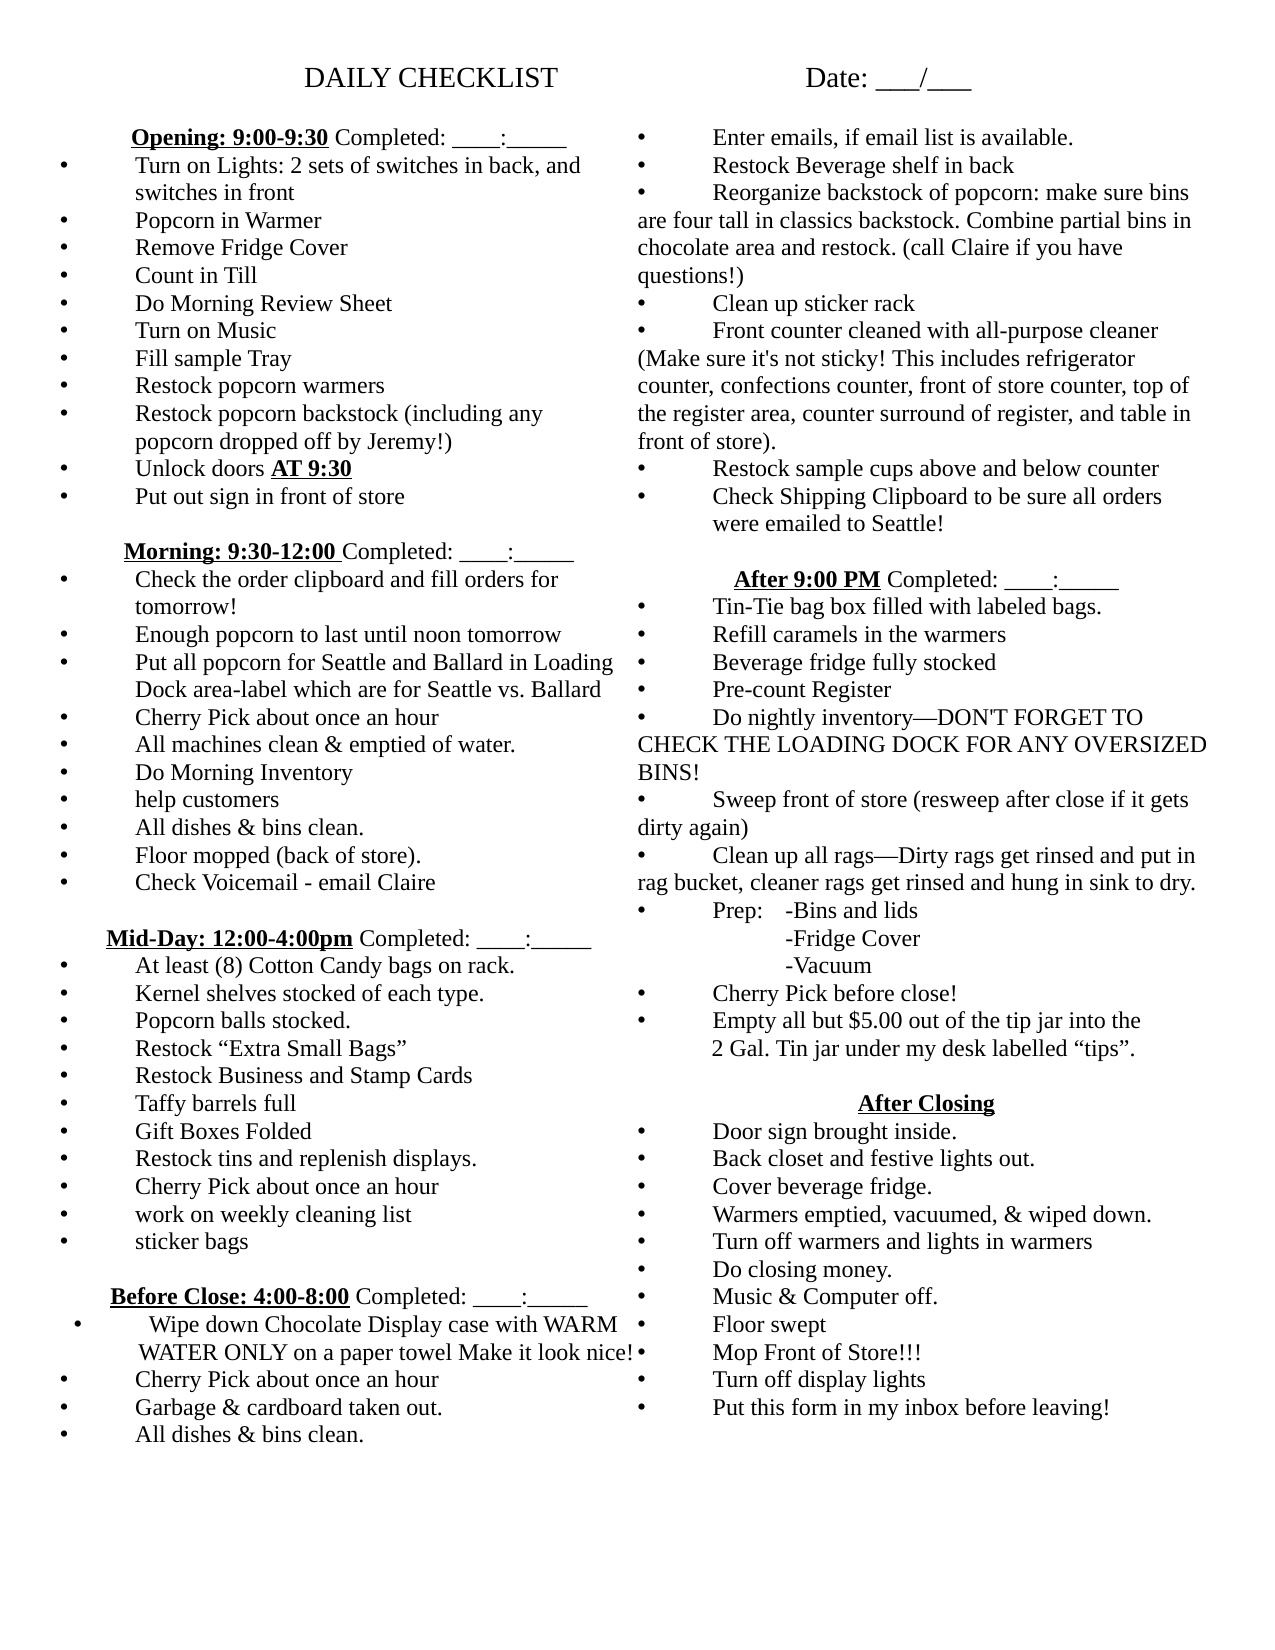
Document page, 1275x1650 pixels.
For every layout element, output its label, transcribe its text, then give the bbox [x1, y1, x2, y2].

list Sweep front of store (resweep after close if it gets dirty again) [637, 786, 1215, 841]
list Mid-Day: 12:00-4:00pm Completed: ____:_____ [60, 923, 637, 951]
list Restock Beverage shelf in back [637, 151, 1215, 178]
list Cover beverage fridge. [637, 1172, 1215, 1199]
list Garbage & cardboard taken out. [60, 1393, 637, 1420]
list Music & Computer off. [637, 1282, 1215, 1310]
list Turn off warmers and lights in warmers [637, 1227, 1215, 1255]
list Wipe down Chocolate Display case with WARM WATER ONLY on a paper towel Make it look nice! [60, 1310, 637, 1365]
list Do nightly inventory—DON'T FORGET TO CHECK THE LOADING DOCK FOR ANY OVERSIZED BINS! [637, 703, 1215, 786]
text Opening: 9:00-9:30 Completed: ____:_____ [60, 123, 637, 151]
list Popcorn in Warmer [60, 206, 637, 233]
list Kernel shelves stocked of each type. [60, 979, 637, 1006]
list All dishes & bins clean. [60, 1420, 637, 1448]
list Before Close: 4:00-8:00 Completed: ____:_____ [60, 1282, 637, 1310]
list Count in Till [60, 261, 637, 289]
list Fill sample Tray [60, 344, 637, 371]
list -Vacuum [637, 951, 1215, 979]
list Enter emails, if email list is available. [637, 123, 1215, 151]
list Beverage fridge fully stocked [637, 647, 1215, 675]
list Turn on Music [60, 316, 637, 344]
list Turn on Lights: 2 sets of switches in back, and switches in front [60, 151, 637, 206]
list Restock “Extra Small Bags” [60, 1034, 637, 1062]
list Warmers emptied, vacuumed, & wiped down. [637, 1199, 1215, 1227]
list Put this form in my inbox before leaving! [637, 1393, 1215, 1420]
list At least (8) Cotton Candy bags on rack. [60, 951, 637, 979]
list Floor swept [637, 1310, 1215, 1338]
list Do Morning Review Sheet [60, 289, 637, 316]
list Restock sample cups above and below counter [637, 454, 1215, 482]
list Restock popcorn backstock (including any popcorn dropped off by Jeremy!) [60, 399, 637, 454]
list Pre-count Register [637, 675, 1215, 703]
list Cherry Pick before close! [637, 979, 1215, 1006]
list Morning: 9:30-12:00 Completed: ____:_____ [60, 537, 637, 565]
list All machines clean & emptied of water. [60, 730, 637, 758]
list Floor mopped (back of store). [60, 841, 637, 868]
list Cherry Pick about once an hour [60, 703, 637, 730]
list All dishes & bins clean. [60, 813, 637, 841]
list Restock popcorn warmers [60, 371, 637, 399]
list Tin-Tie bag box filled with labeled bags. [637, 592, 1215, 620]
list Clean up all rags—Dirty rags get rinsed and put in rag bucket, cleaner rags get rinsed and hung in sink to dry. [637, 841, 1215, 896]
list Empty all but $5.00 out of the tip jar into the [637, 1006, 1215, 1034]
list Cherry Pick about once an hour [60, 1172, 637, 1199]
list sticker bags [60, 1227, 637, 1255]
list After Closing [637, 1089, 1215, 1117]
list Refill caramels in the warmers [637, 620, 1215, 647]
list work on weekly cleaning list [60, 1199, 637, 1227]
list Check Shipping Clipboard to be sure all orders were emailed to Seattle! [637, 482, 1215, 537]
list Do Morning Inventory [60, 758, 637, 786]
list Check Voicemail - email Claire [60, 868, 637, 896]
list Cherry Pick about once an hour [60, 1365, 637, 1393]
list Prep: -Bins and lids [637, 896, 1215, 923]
list Front counter cleaned with all-purpose cleaner (Make sure it's not sticky! This includes refrigerator counter, confections counter, front of store counter, top of the register area, counter surround of register, and table in front of store). [637, 316, 1215, 454]
list Put all popcorn for Seattle and Ballard in Loading Dock area-label which are for Seattle vs. Ballard [60, 647, 637, 703]
list Put out sign in front of store [60, 482, 637, 509]
list Gift Boxes Folded [60, 1117, 637, 1144]
list Restock Business and Stamp Cards [60, 1062, 637, 1089]
list Taffy barrels full [60, 1089, 637, 1117]
list -Fridge Cover [637, 923, 1215, 951]
list Reorganize backstock of popcorn: make sure bins are four tall in classics backstock. Combine partial bins in chocolate area and restock. (call Claire if you have questions!) [637, 178, 1215, 289]
list Clean up sticker rack [637, 289, 1215, 316]
list Unlock doors AT 9:30 [60, 454, 637, 482]
list Check the order clipboard and fill orders for tomorrow! [60, 565, 637, 620]
list Popcorn balls stocked. [60, 1006, 637, 1034]
list After 9:00 PM Completed: ____:_____ [637, 565, 1215, 592]
list Door sign brought inside. [637, 1117, 1215, 1144]
list Back closet and festive lights out. [637, 1144, 1215, 1172]
list help customers [60, 786, 637, 813]
list 2 Gal. Tin jar under my desk labelled “tips”. [637, 1034, 1215, 1062]
list Turn off display lights [637, 1365, 1215, 1393]
list Do closing money. [637, 1255, 1215, 1282]
list Enough popcorn to last until noon tomorrow [60, 620, 637, 647]
list Mop Front of Store!!! [637, 1338, 1215, 1365]
list Restock tins and replenish displays. [60, 1144, 637, 1172]
list Remove Fridge Cover [60, 233, 637, 261]
